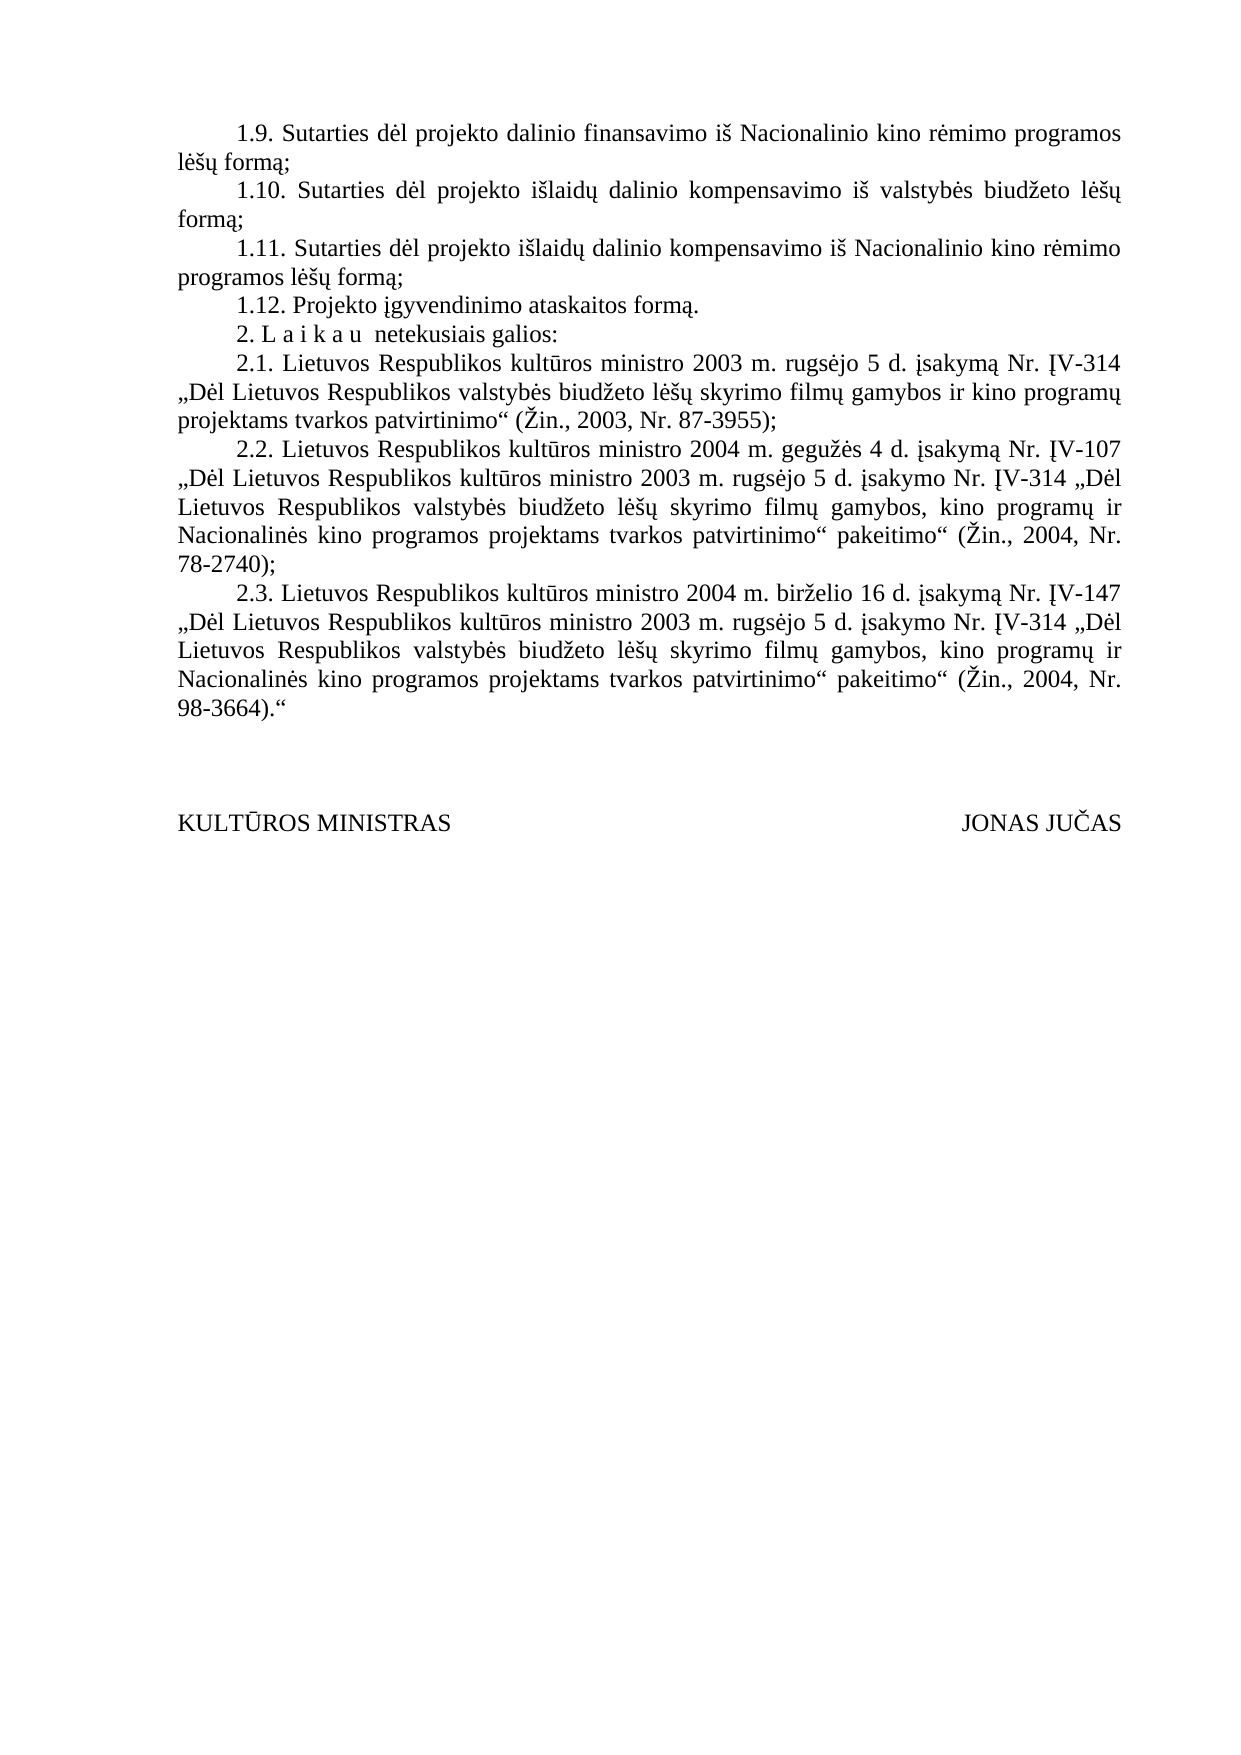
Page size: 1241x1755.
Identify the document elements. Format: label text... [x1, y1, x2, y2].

text KULTŪROS MINISTRAS JONAS JUČAS [177, 808, 1122, 837]
text 1.9. Sutarties dėl projekto dalinio finansavimo iš Nacionalinio kino rėmimo programos lėšų formą; [177, 118, 1122, 176]
text 2.1. Lietuvos Respublikos kultūros ministro 2003 m. rugsėjo 5 d. įsakymą Nr. ĮV-314 „Dėl Lietuvos Respublikos valstybės biudžeto lėšų skyrimo filmų gamybos ir kino programų projektams tvarkos patvirtinimo“ (Žin., 2003, Nr. 87-3955); [177, 348, 1122, 434]
text 1.12. Projekto įgyvendinimo ataskaitos formą. [177, 291, 1122, 319]
text 2.2. Lietuvos Respublikos kultūros ministro 2004 m. gegužės 4 d. įsakymą Nr. ĮV-107 „Dėl Lietuvos Respublikos kultūros ministro 2003 m. rugsėjo 5 d. įsakymo Nr. ĮV-314 „Dėl Lietuvos Respublikos valstybės biudžeto lėšų skyrimo filmų gamybos, kino programų ir Nacionalinės kino programos projektams tvarkos patvirtinimo“ pakeitimo“ (Žin., 2004, Nr. 78-2740); [177, 434, 1122, 578]
text 1.10. Sutarties dėl projekto išlaidų dalinio kompensavimo iš valstybės biudžeto lėšų formą; [177, 176, 1122, 233]
text 2. Laikau netekusiais galios: [177, 319, 1122, 348]
text 2.3. Lietuvos Respublikos kultūros ministro 2004 m. birželio 16 d. įsakymą Nr. ĮV-147 „Dėl Lietuvos Respublikos kultūros ministro 2003 m. rugsėjo 5 d. įsakymo Nr. ĮV-314 „Dėl Lietuvos Respublikos valstybės biudžeto lėšų skyrimo filmų gamybos, kino programų ir Nacionalinės kino programos projektams tvarkos patvirtinimo“ pakeitimo“ (Žin., 2004, Nr. 98-3664).“ [177, 578, 1122, 722]
text 1.11. Sutarties dėl projekto išlaidų dalinio kompensavimo iš Nacionalinio kino rėmimo programos lėšų formą; [177, 233, 1122, 291]
